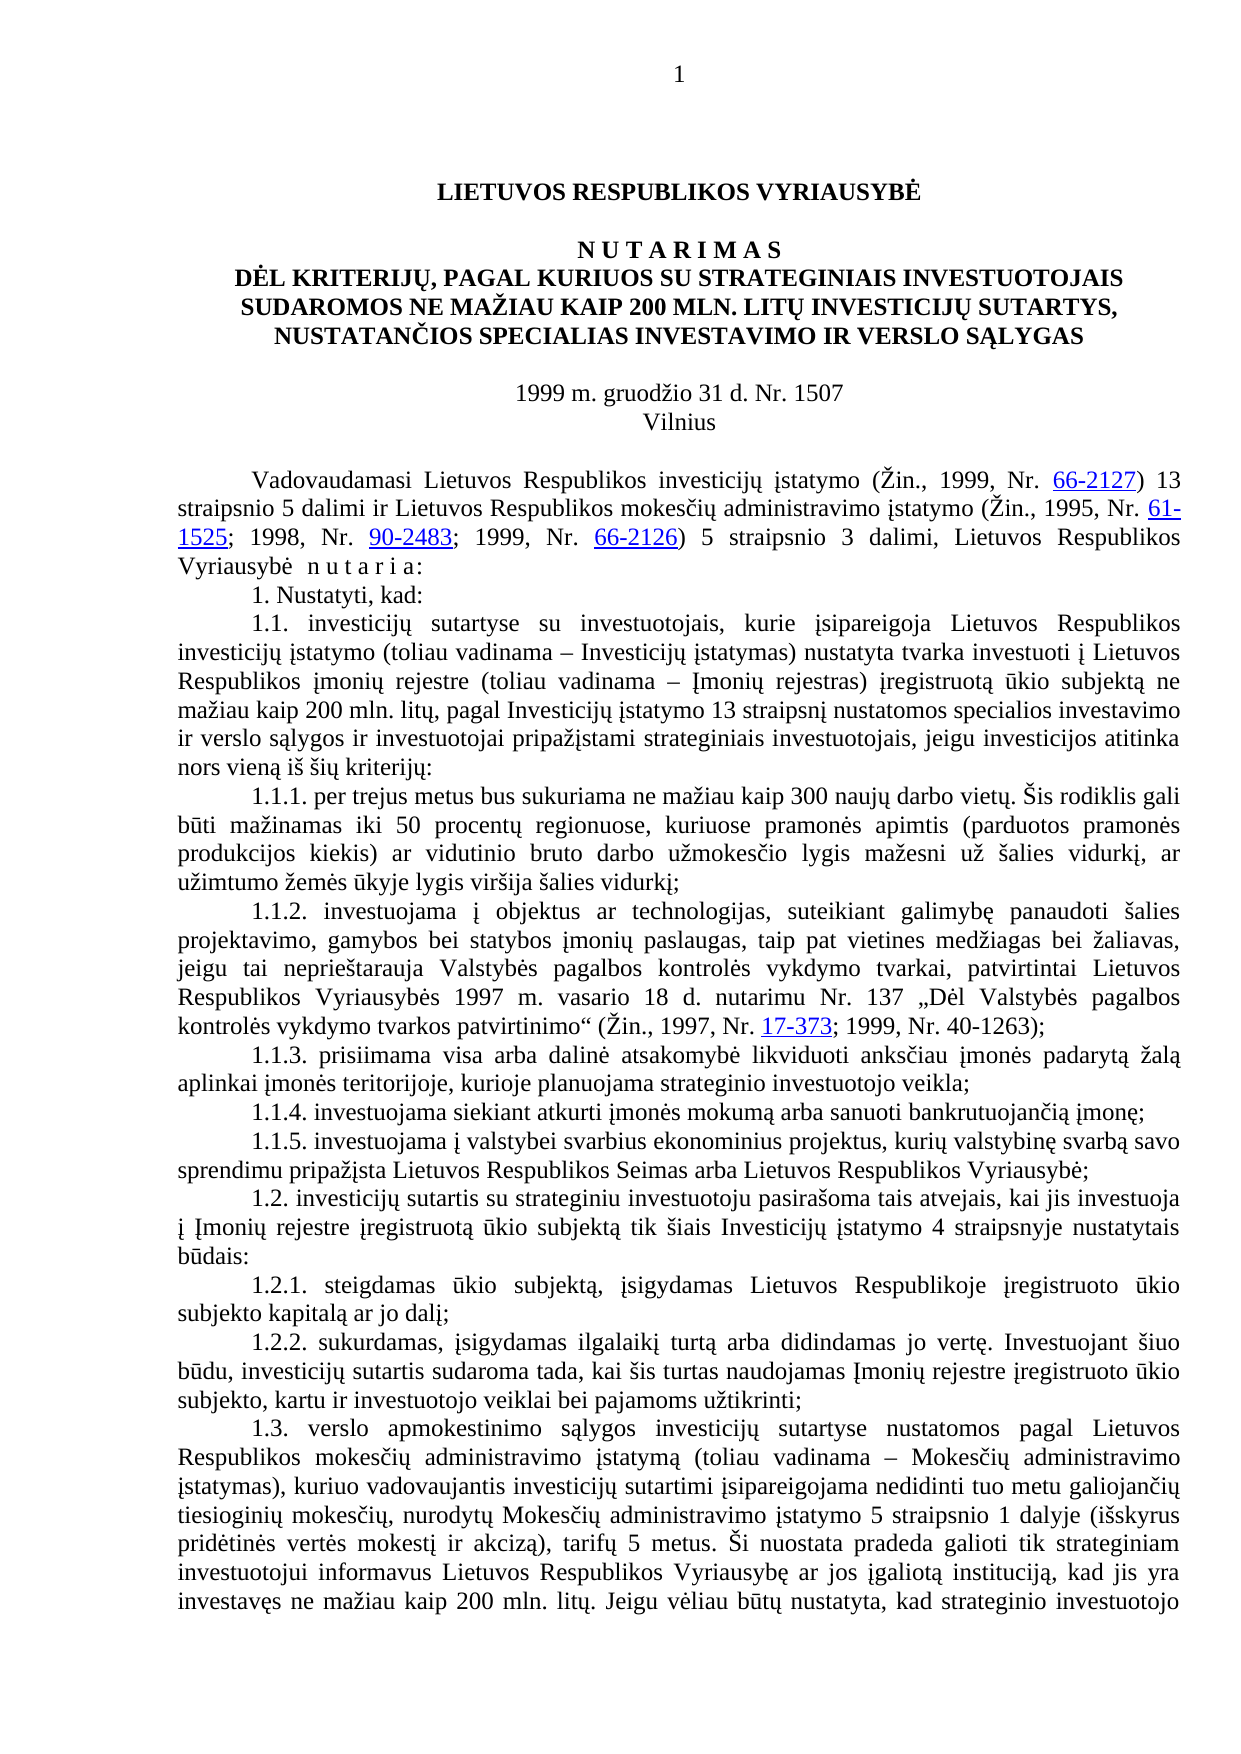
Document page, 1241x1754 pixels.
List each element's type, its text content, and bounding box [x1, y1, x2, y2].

text 1.1.2. investuojama į objektus ar technologijas, suteikiant galimybę panaudoti šalies projektavimo, gamybos bei statybos įmonių paslaugas, taip pat vietines medžiagas bei žaliavas, jeigu tai neprieštarauja Valstybės pagalbos kontrolės vykdymo tvarkai, patvirtintai Lietuvos Respublikos Vyriausybės 1997 m. vasario 18 d. nutarimu Nr. 137 „Dėl Valstybės pagalbos kontrolės vykdymo tvarkos patvirtinimo“ (Žin., 1997, Nr. 17-373; 1999, Nr. 40-1263); [177, 896, 1181, 1040]
text 1.1.5. investuojama į valstybei svarbius ekonominius projektus, kurių valstybinę svarbą savo sprendimu pripažįsta Lietuvos Respublikos Seimas arba Lietuvos Respublikos Vyriausybė; [177, 1126, 1181, 1183]
text 1.1.1. per trejus metus bus sukuriama ne mažiau kaip 300 naujų darbo vietų. Šis rodiklis gali būti mažinamas iki 50 procentų regionuose, kuriuose pramonės apimtis (parduotos pramonės produkcijos kiekis) ar vidutinio bruto darbo užmokesčio lygis mažesni už šalies vidurkį, ar užimtumo žemės ūkyje lygis viršija šalies vidurkį; [177, 781, 1181, 896]
text N U T A R I M A S [177, 235, 1181, 263]
text Vilnius [177, 407, 1181, 436]
text 1.2.1. steigdamas ūkio subjektą, įsigydamas Lietuvos Respublikoje įregistruoto ūkio subjekto kapitalą ar jo dalį; [177, 1270, 1181, 1327]
text 1.2.2. sukurdamas, įsigydamas ilgalaikį turtą arba didindamas jo vertę. Investuojant šiuo būdu, investicijų sutartis sudaroma tada, kai šis turtas naudojamas Įmonių rejestre įregistruoto ūkio subjekto, kartu ir investuotojo veiklai bei pajamoms užtikrinti; [177, 1327, 1181, 1413]
text Vadovaudamasi Lietuvos Respublikos investicijų įstatymo (Žin., 1999, Nr. 66-2127) 13 straipsnio 5 dalimi ir Lietuvos Respublikos mokesčių administravimo įstatymo (Žin., 1995, Nr. 61-1525; 1998, Nr. 90-2483; 1999, Nr. 66-2126) 5 straipsnio 3 dalimi, Lietuvos Respublikos Vyriausybė nutaria: [177, 465, 1181, 580]
text 1.3. verslo apmokestinimo sąlygos investicijų sutartyse nustatomos pagal Lietuvos Respublikos mokesčių administravimo įstatymą (toliau vadinama – Mokesčių administravimo įstatymas), kuriuo vadovaujantis investicijų sutartimi įsipareigojama nedidinti tuo metu galiojančių tiesioginių mokesčių, nurodytų Mokesčių administravimo įstatymo 5 straipsnio 1 dalyje (išskyrus pridėtinės vertės mokestį ir akcizą), tarifų 5 metus. Ši nuostata pradeda galioti tik strateginiam investuotojui informavus Lietuvos Respublikos Vyriausybę ar jos įgaliotą instituciją, kad jis yra investavęs ne mažiau kaip 200 mln. litų. Jeigu vėliau būtų nustatyta, kad strateginio investuotojo [177, 1413, 1181, 1615]
text 1. Nustatyti, kad: [177, 580, 1181, 608]
text 1.1. investicijų sutartyse su investuotojais, kurie įsipareigoja Lietuvos Respublikos investicijų įstatymo (toliau vadinama – Investicijų įstatymas) nustatyta tvarka investuoti į Lietuvos Respublikos įmonių rejestre (toliau vadinama – Įmonių rejestras) įregistruotą ūkio subjektą ne mažiau kaip 200 mln. litų, pagal Investicijų įstatymo 13 straipsnį nustatomos specialios investavimo ir verslo sąlygos ir investuotojai pripažįstami strateginiais investuotojais, jeigu investicijos atitinka nors vieną iš šių kriterijų: [177, 608, 1181, 781]
text 1.1.4. investuojama siekiant atkurti įmonės mokumą arba sanuoti bankrutuojančią įmonę; [177, 1097, 1181, 1126]
text 1.2. investicijų sutartis su strateginiu investuotoju pasirašoma tais atvejais, kai jis investuoja į Įmonių rejestre įregistruotą ūkio subjektą tik šiais Investicijų įstatymo 4 straipsnyje nustatytais būdais: [177, 1183, 1181, 1270]
text 1.1.3. prisiimama visa arba dalinė atsakomybė likviduoti anksčiau įmonės padarytą žalą aplinkai įmonės teritorijoje, kurioje planuojama strateginio investuotojo veikla; [177, 1040, 1181, 1097]
text 1999 m. gruodžio 31 d. Nr. 1507 [177, 378, 1181, 407]
text LIETUVOS RESPUBLIKOS VYRIAUSYBĖ [177, 177, 1181, 206]
text DĖL KRITERIJŲ, PAGAL KURIUOS SU STRATEGINIAIS INVESTUOTOJAIS SUDAROMOS NE MAŽIAU KAIP 200 MLN. LITŲ INVESTICIJŲ SUTARTYS, NUSTATANČIOS SPECIALIAS INVESTAVIMO IR VERSLO SĄLYGAS [177, 263, 1181, 350]
